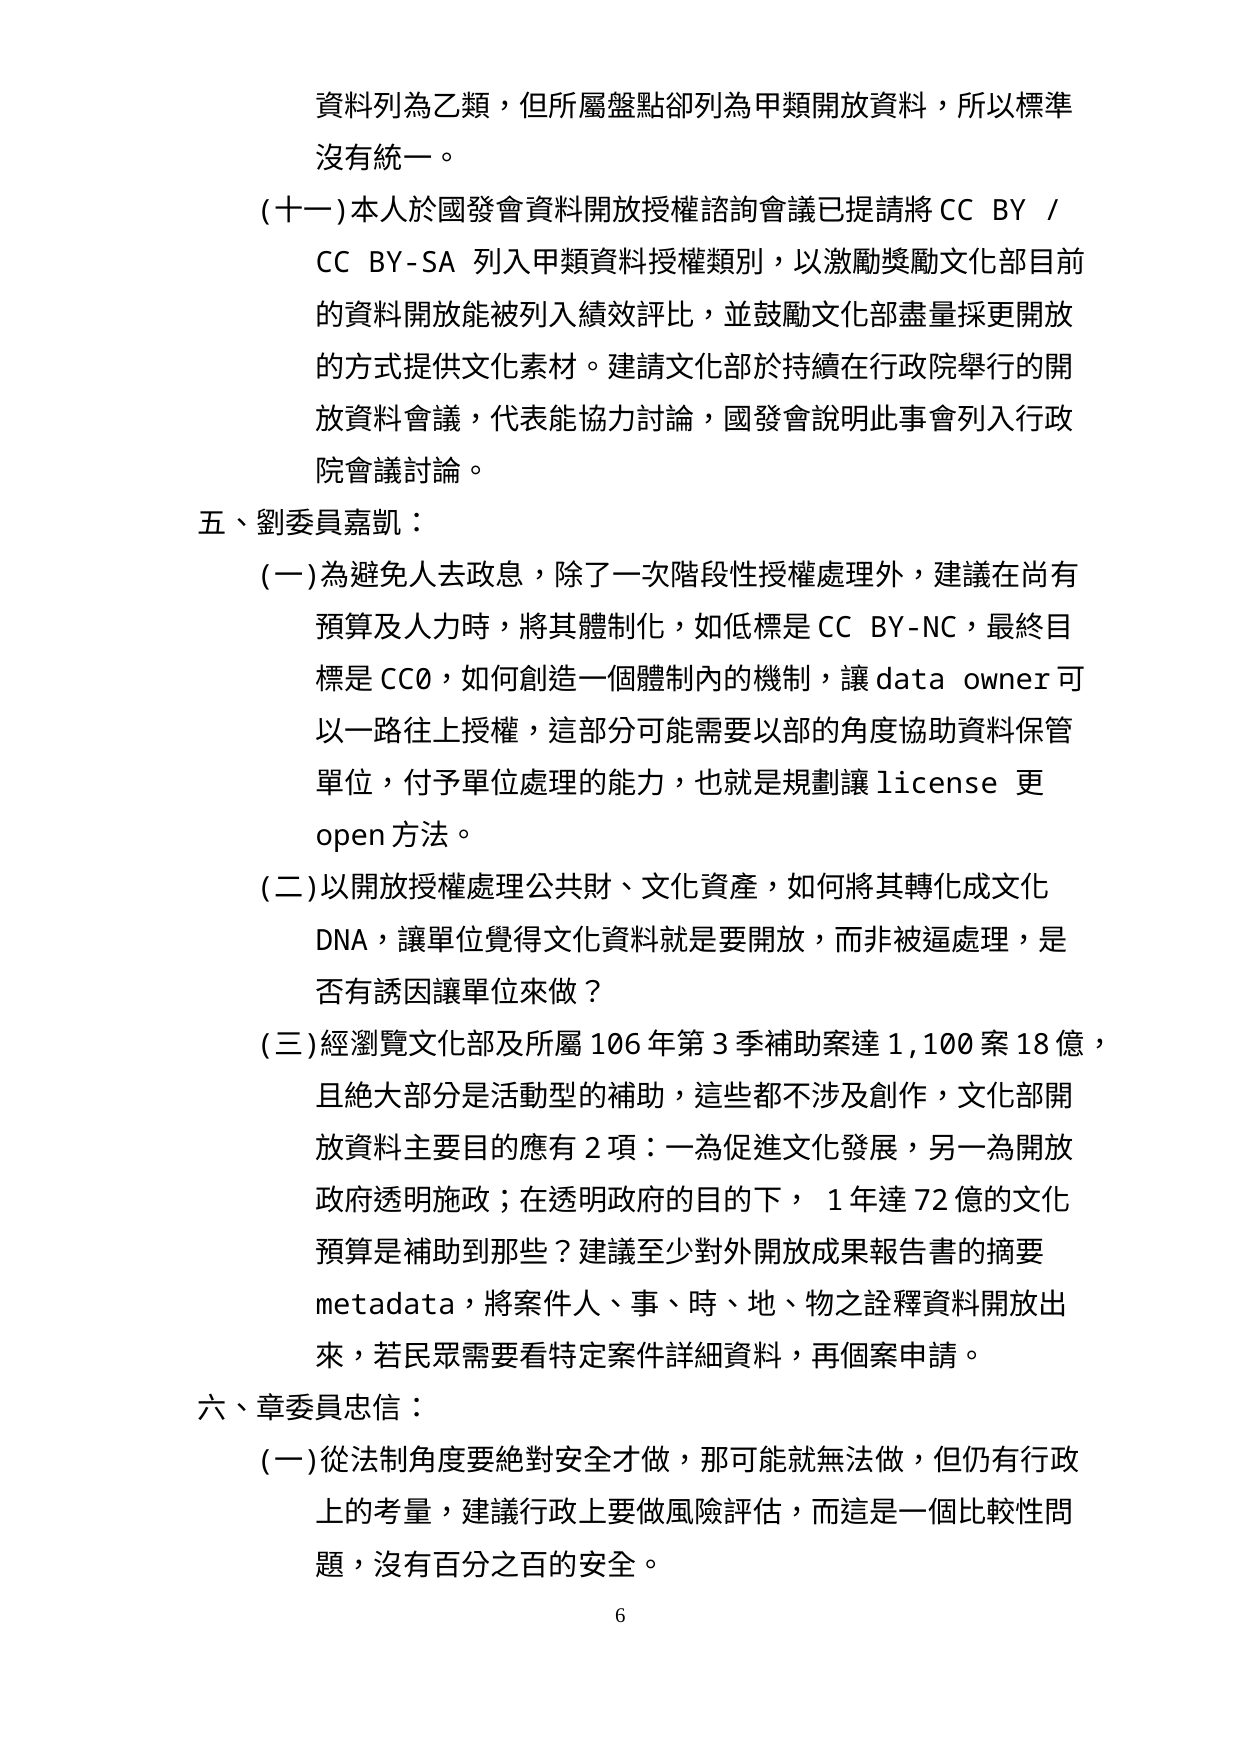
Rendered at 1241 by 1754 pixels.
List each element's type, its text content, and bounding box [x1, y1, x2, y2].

text (一)為避免人去政息，除了一次階段性授權處理外，建議在尚有預算及人力時，將其體制化，如低標是CC BY-NC，最終目標是CC0，如何創造一個體制內的機制，讓data owner可以一路往上授權，這部分可能需要以部的角度協助資料保管單位，付予單位處理的能力，也就是規劃讓license 更open方法。 [256, 544, 1092, 856]
text (十一)本人於國發會資料開放授權諮詢會議已提請將CC BY / CC BY-SA 列入甲類資料授權類別，以激勵獎勵文化部目前的資料開放能被列入績效評比，並鼓勵文化部盡量採更開放的方式提供文化素材。建請文化部於持續在行政院舉行的開放資料會議，代表能協力討論，國發會說明此事會列入行政院會議討論。 [256, 179, 1092, 492]
text (一)從法制角度要絶對安全才做，那可能就無法做，但仍有行政上的考量，建議行政上要做風險評估，而這是一個比較性問題，沒有百分之百的安全。 [256, 1429, 1092, 1585]
text (三)經瀏覽文化部及所屬106年第3季補助案達1,100案18億，且絶大部分是活動型的補助，這些都不涉及創作，文化部開放資料主要目的應有2項：一為促進文化發展，另一為開放政府透明施政；在透明政府的目的下， 1年達72億的文化預算是補助到那些？建議至少對外開放成果報告書的摘要metadata，將案件人、事、時、地、物之詮釋資料開放出來，若民眾需要看特定案件詳細資料，再個案申請。 [256, 1012, 1092, 1377]
list 章委員忠信： [198, 1377, 1092, 1429]
list 劉委員嘉凱： [198, 492, 1092, 544]
text (二)以開放授權處理公共財、文化資產，如何將其轉化成文化DNA，讓單位覺得文化資料就是要開放，而非被逼處理，是否有誘因讓單位來做？ [256, 856, 1092, 1012]
text 資料列為乙類，但所屬盤點卻列為甲類開放資料，所以標準沒有統一。 [256, 75, 1092, 179]
